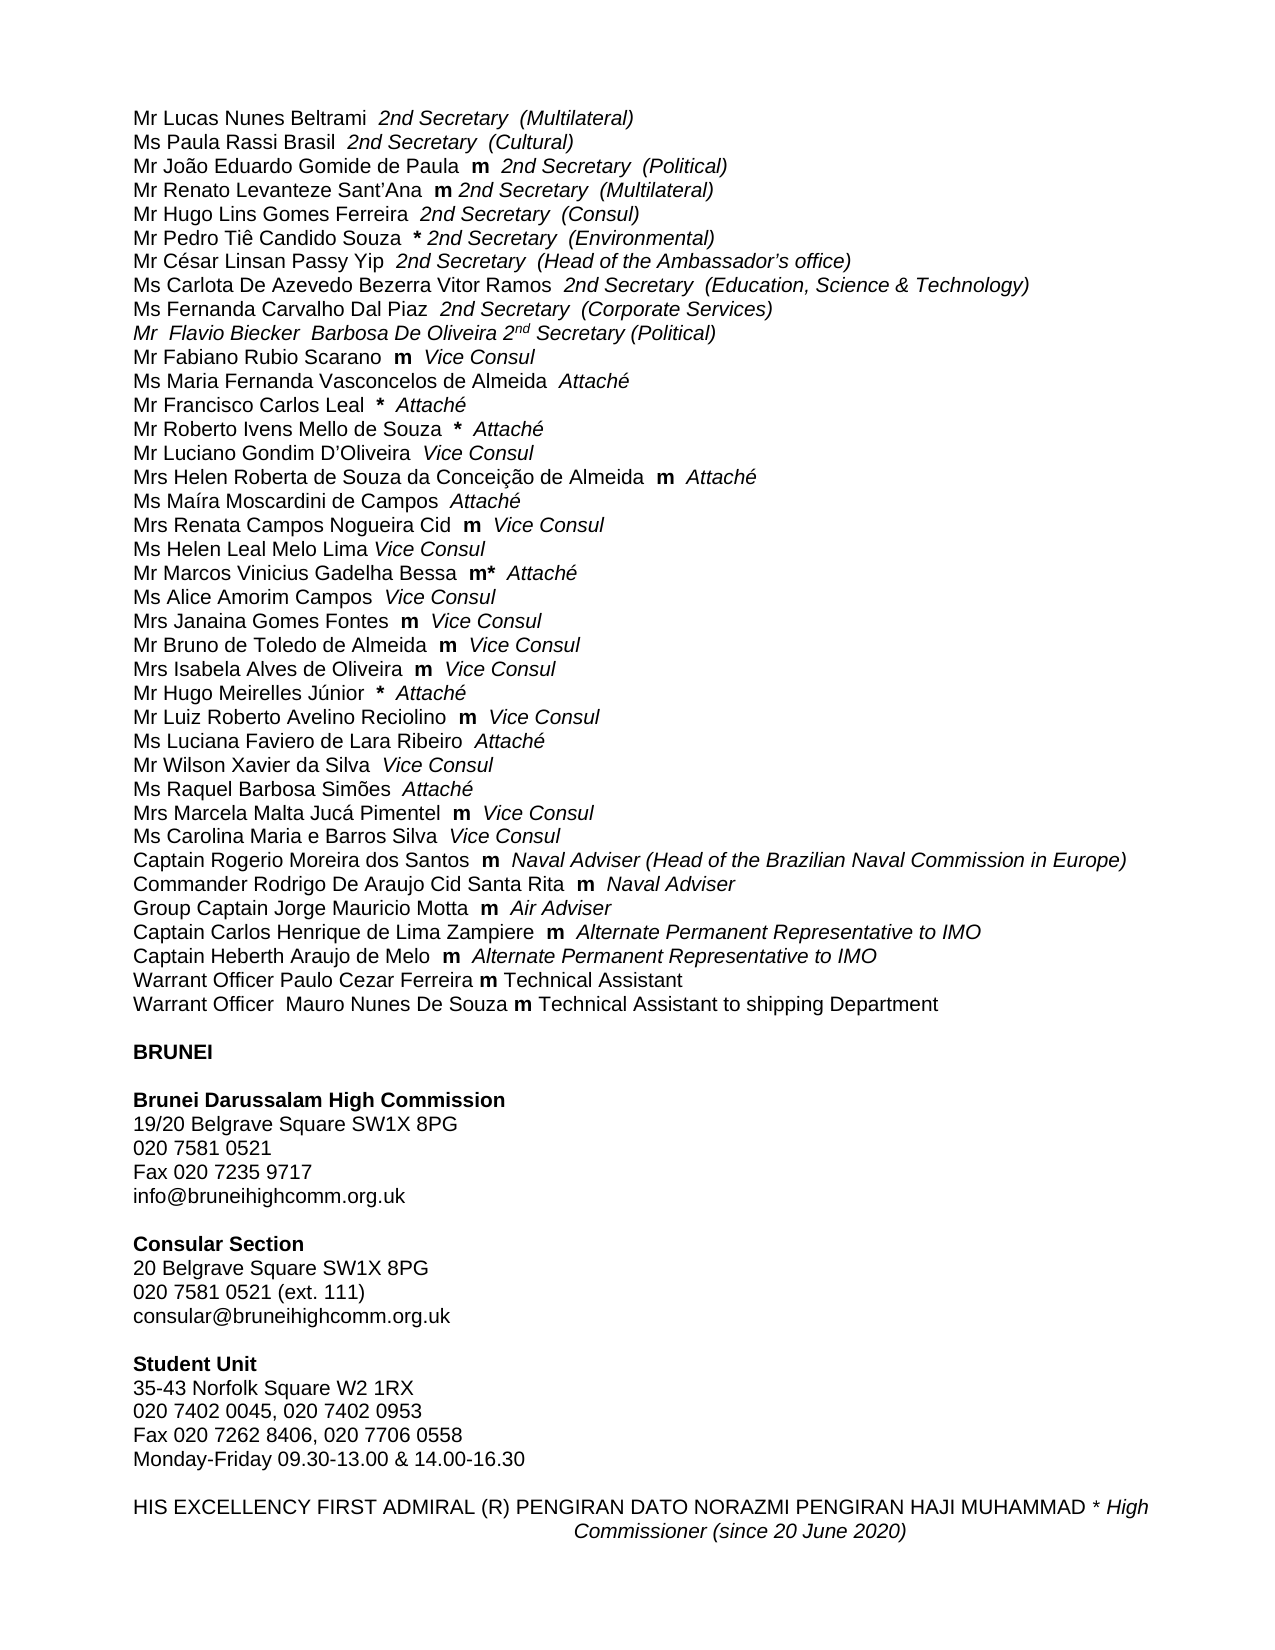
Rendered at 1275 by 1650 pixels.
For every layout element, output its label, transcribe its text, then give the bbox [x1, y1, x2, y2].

text Mr Luciano Gondim D’Oliveira Vice Consul [133, 441, 1181, 465]
text Mr Wilson Xavier da Silva Vice Consul [133, 752, 1181, 776]
text 20 Belgrave Square SW1X 8PG [133, 1256, 1181, 1279]
text Warrant Officer Paulo Cezar Ferreira m Technical Assistant [133, 968, 1181, 992]
text Mr Luiz Roberto Avelino Reciolino m Vice Consul [133, 704, 1181, 728]
text Fax 020 7235 9717 [133, 1160, 1181, 1184]
text Fax 020 7262 8406, 020 7706 0558 [133, 1423, 1181, 1447]
text Mr Hugo Meirelles Júnior * Attaché [133, 681, 1181, 704]
text Captain Heberth Araujo de Melo m Alternate Permanent Representative to IMO [133, 944, 1181, 968]
text info@bruneihighcomm.org.uk [133, 1184, 1181, 1208]
text Ms Helen Leal Melo Lima Vice Consul [133, 537, 1181, 561]
text Mr Pedro Tiê Candido Souza * 2nd Secretary (Environmental) [133, 225, 1181, 249]
text Warrant Officer Mauro Nunes De Souza m Technical Assistant to shipping Department [133, 992, 1181, 1016]
text Commander Rodrigo De Araujo Cid Santa Rita m Naval Adviser [133, 872, 1181, 896]
subtitle BRUNEI [133, 1040, 1181, 1064]
text Ms Raquel Barbosa Simões Attaché [133, 776, 1181, 800]
text Mrs Renata Campos Nogueira Cid m Vice Consul [133, 513, 1181, 537]
text 020 7402 0045, 020 7402 0953 [133, 1399, 1181, 1423]
text Ms Fernanda Carvalho Dal Piaz 2nd Secretary (Corporate Services) [133, 297, 1181, 321]
subtitle Brunei Darussalam High Commission [133, 1088, 1181, 1112]
text Monday-Friday 09.30-13.00 & 14.00-16.30 [133, 1447, 1181, 1471]
text Group Captain Jorge Mauricio Motta m Air Adviser [133, 896, 1181, 920]
text Mr Flavio Biecker Barbosa De Oliveira 2nd Secretary (Political) [133, 321, 1181, 345]
text Mr Lucas Nunes Beltrami 2nd Secretary (Multilateral) [133, 106, 1181, 129]
subtitle Student Unit [133, 1351, 1181, 1375]
text Mr Hugo Lins Gomes Ferreira 2nd Secretary (Consul) [133, 201, 1181, 225]
text 19/20 Belgrave Square SW1X 8PG [133, 1112, 1181, 1136]
text Ms Maria Fernanda Vasconcelos de Almeida Attaché [133, 369, 1181, 393]
text Mrs Helen Roberta de Souza da Conceição de Almeida m Attaché [133, 465, 1181, 489]
text Ms Alice Amorim Campos Vice Consul [133, 585, 1181, 609]
text Mr César Linsan Passy Yip 2nd Secretary (Head of the Ambassador’s office) [133, 249, 1181, 273]
text Captain Carlos Henrique de Lima Zampiere m Alternate Permanent Representative to IMO [133, 920, 1181, 944]
text Ms Luciana Faviero de Lara Ribeiro Attaché [133, 728, 1181, 752]
text consular@bruneihighcomm.org.uk [133, 1303, 1181, 1327]
text Ms Carolina Maria e Barros Silva Vice Consul [133, 824, 1181, 848]
text Ms Maíra Moscardini de Campos Attaché [133, 489, 1181, 513]
text Mr Bruno de Toledo de Almeida m Vice Consul [133, 633, 1181, 657]
text Mr Francisco Carlos Leal * Attaché [133, 393, 1181, 417]
text Mr Marcos Vinicius Gadelha Bessa m* Attaché [133, 561, 1181, 585]
text 020 7581 0521 (ext. 111) [133, 1279, 1181, 1303]
text Mrs Janaina Gomes Fontes m Vice Consul [133, 609, 1181, 633]
text Mr João Eduardo Gomide de Paula m 2nd Secretary (Political) [133, 153, 1181, 177]
text Mrs Isabela Alves de Oliveira m Vice Consul [133, 657, 1181, 681]
text Mr Fabiano Rubio Scarano m Vice Consul [133, 345, 1181, 369]
text Mr Renato Levanteze Sant’Ana m 2nd Secretary (Multilateral) [133, 177, 1181, 201]
text Ms Paula Rassi Brasil 2nd Secretary (Cultural) [133, 129, 1181, 153]
text Captain Rogerio Moreira dos Santos m Naval Adviser (Head of the Brazilian Naval Commission in Europe) [133, 848, 1181, 872]
text HIS EXCELLENCY FIRST ADMIRAL (R) PENGIRAN DATO NORAZMI PENGIRAN HAJI MUHAMMAD * High Commissioner (since 20 June 2020) [133, 1495, 1181, 1543]
text 35-43 Norfolk Square W2 1RX [133, 1375, 1181, 1399]
subtitle Consular Section [133, 1232, 1181, 1256]
text Ms Carlota De Azevedo Bezerra Vitor Ramos 2nd Secretary (Education, Science & Technology) [133, 273, 1181, 297]
text Mr Roberto Ivens Mello de Souza * Attaché [133, 417, 1181, 441]
text Mrs Marcela Malta Jucá Pimentel m Vice Consul [133, 800, 1181, 824]
text 020 7581 0521 [133, 1136, 1181, 1160]
